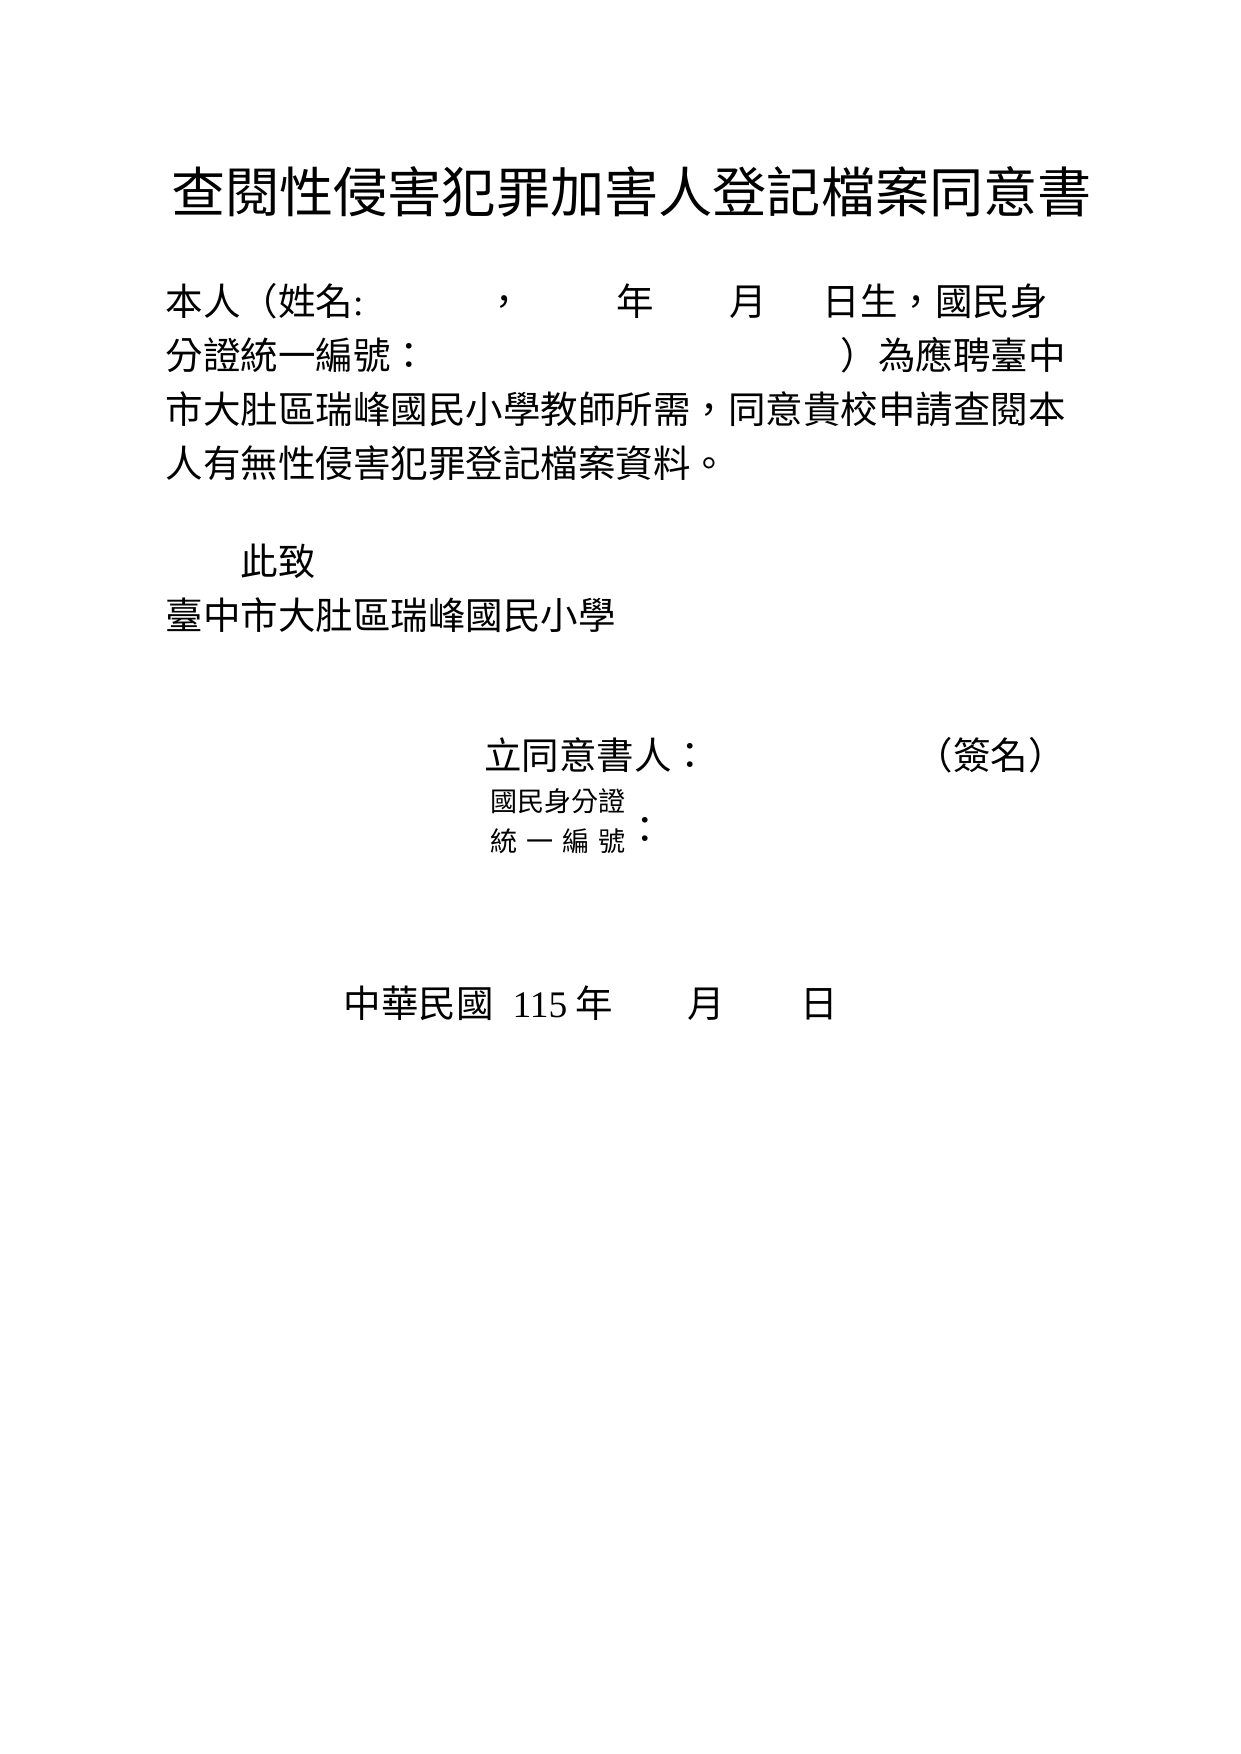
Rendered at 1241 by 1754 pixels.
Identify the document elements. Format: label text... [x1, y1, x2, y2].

text 臺中市大肚區瑞峰國民小學 [165, 586, 1081, 640]
text 立同意書人： （簽名） [165, 726, 1081, 780]
text 中華民國 115年 月 日 [165, 974, 1081, 1028]
text 國民身分證統一編號： [165, 780, 1081, 859]
text 本人（姓名: ， 年 月 日生，國民身分證統一編號： ）為應聘臺中市大肚區瑞峰國民小學教師所需，同意貴校申請查閱本人有無性侵害犯罪登記檔案資料。 [165, 272, 1081, 488]
text 此致 [165, 531, 1081, 586]
text 查閱性侵害犯罪加害人登記檔案同意書 [165, 150, 1097, 228]
